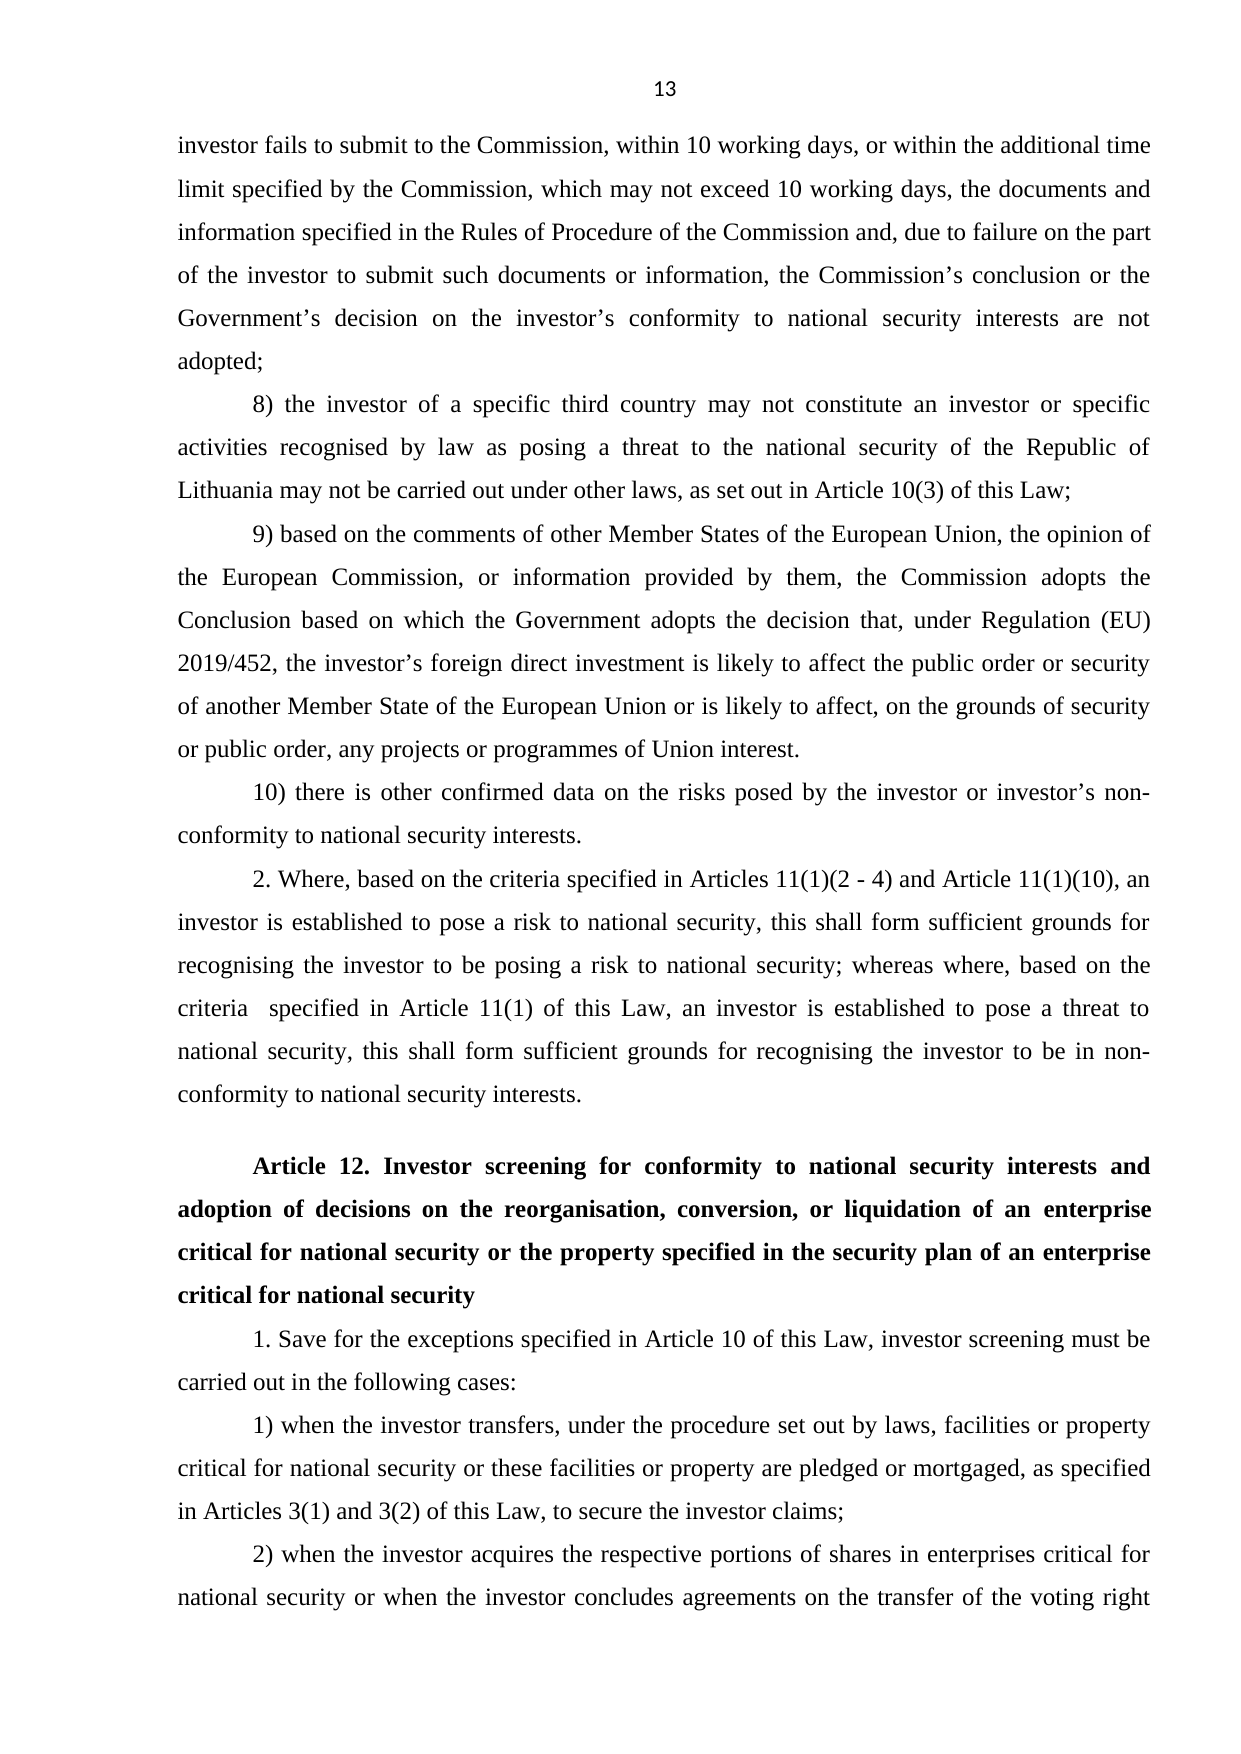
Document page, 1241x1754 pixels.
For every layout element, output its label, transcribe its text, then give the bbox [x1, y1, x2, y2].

text 1. Save for the exceptions specified in Article 10 of this Law, investor screening must be carried out in the following cases: [177, 1324, 1152, 1396]
text 10) there is other confirmed data on the risks posed by the investor or investor’s non-conformity to national security interests. [177, 777, 1152, 849]
text 2. Where, based on the criteria specified in Articles 11(1)(2 - 4) and Article 11(1)(10), an investor is established to pose a risk to national security, this shall form sufficient grounds for recognising the investor to be posing a risk to national security; whereas where, based on the criteria specified in Article 11(1) of this Law, an investor is established to pose a threat to national security, this shall form sufficient grounds for recognising the investor to be in non-conformity to national security interests. [177, 864, 1152, 1108]
text investor fails to submit to the Commission, within 10 working days, or within the additional time limit specified by the Commission, which may not exceed 10 working days, the documents and information specified in the Rules of Procedure of the Commission and, due to failure on the part of the investor to submit such documents or information, the Commission’s conclusion or the Government’s decision on the investor’s conformity to national security interests are not adopted; [177, 131, 1152, 375]
text 8) the investor of a specific third country may not constitute an investor or specific activities recognised by law as posing a threat to the national security of the Republic of Lithuania may not be carried out under other laws, as set out in Article 10(3) of this Law; [177, 389, 1152, 504]
text Article 12. Investor screening for conformity to national security interests and adoption of decisions on the reorganisation, conversion, or liquidation of an enterprise critical for national security or the property specified in the security plan of an enterprise critical for national security [177, 1151, 1152, 1309]
text 1) when the investor transfers, under the procedure set out by laws, facilities or property critical for national security or these facilities or property are pledged or mortgaged, as specified in Articles 3(1) and 3(2) of this Law, to secure the investor claims; [177, 1410, 1152, 1525]
text 2) when the investor acquires the respective portions of shares in enterprises critical for national security or when the investor concludes agreements on the transfer of the voting right [177, 1539, 1152, 1611]
text 9) based on the comments of other Member States of the European Union, the opinion of the European Commission, or information provided by them, the Commission adopts the Conclusion based on which the Government adopts the decision that, under Regulation (EU) 2019/452, the investor’s foreign direct investment is likely to affect the public order or security of another Member State of the European Union or is likely to affect, on the grounds of security or public order, any projects or programmes of Union interest. [177, 519, 1152, 763]
